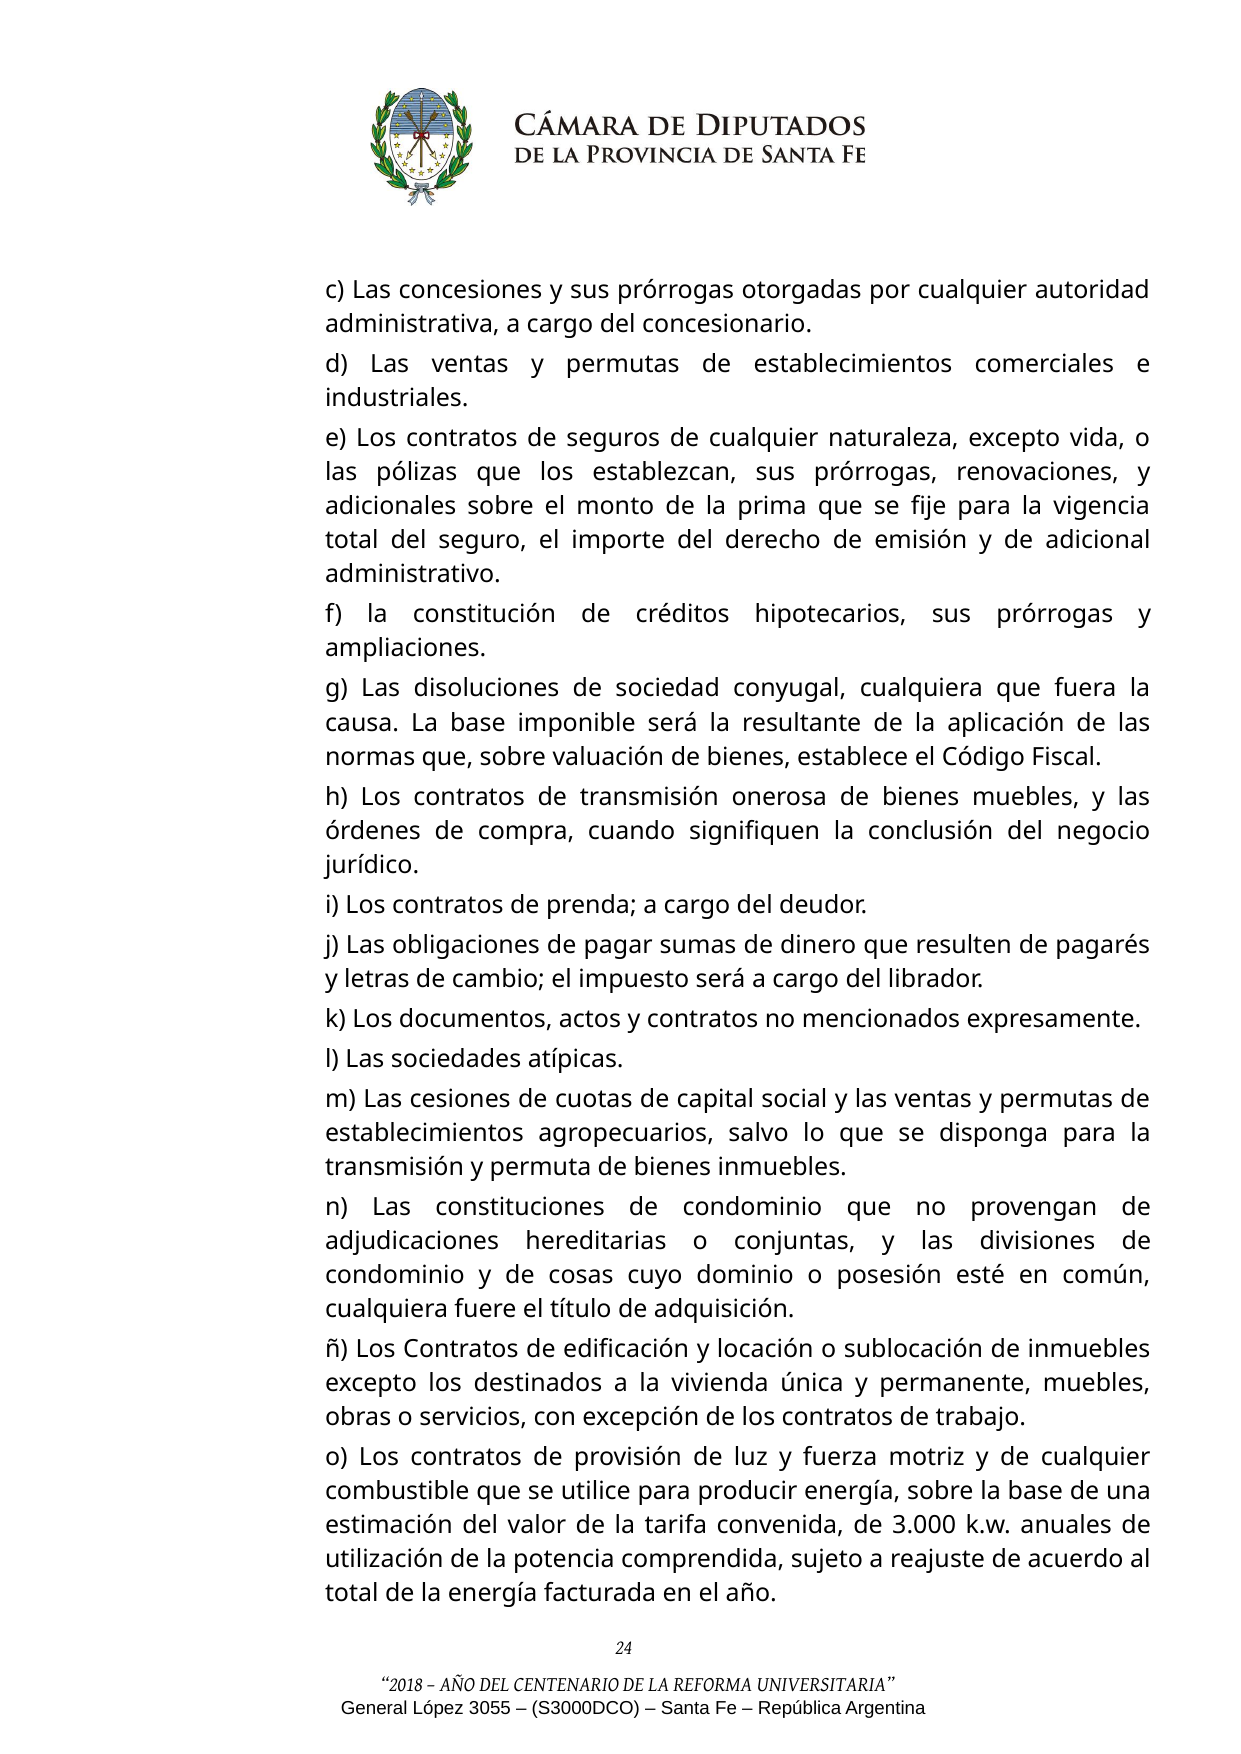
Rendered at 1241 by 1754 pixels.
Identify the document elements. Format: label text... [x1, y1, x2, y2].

text h) Los contratos de transmisión onerosa de bienes muebles, y las órdenes de compra, cuando signifiquen la conclusión del negocio jurídico. [325, 778, 1152, 880]
text n) Las constituciones de condominio que no provengan de adjudicaciones hereditarias o conjuntas, y las divisiones de condominio y de cosas cuyo dominio o posesión esté en común, cualquiera fuere el título de adquisición. [325, 1188, 1152, 1325]
text c) Las concesiones y sus prórrogas otorgadas por cualquier autoridad administrativa, a cargo del concesionario. [325, 272, 1152, 340]
text l) Las sociedades atípicas. [325, 1040, 1152, 1074]
text f) la constitución de créditos hipotecarios, sus prórrogas y ampliaciones. [325, 596, 1152, 664]
text ñ) Los Contratos de edificación y locación o sublocación de inmuebles excepto los destinados a la vivienda única y permanente, muebles, obras o servicios, con excepción de los contratos de trabajo. [325, 1331, 1152, 1433]
text i) Los contratos de prenda; a cargo del deudor. [325, 886, 1152, 920]
text m) Las cesiones de cuotas de capital social y las ventas y permutas de establecimientos agropecuarios, salvo lo que se disponga para la transmisión y permuta de bienes inmuebles. [325, 1080, 1152, 1183]
text k) Los documentos, actos y contratos no mencionados expresamente. [325, 1000, 1152, 1034]
text j) Las obligaciones de pagar sumas de dinero que resulten de pagarés y letras de cambio; el impuesto será a cargo del librador. [325, 926, 1152, 994]
text g) Las disoluciones de sociedad conyugal, cualquiera que fuera la causa. La base imponible será la resultante de la aplicación de las normas que, sobre valuación de bienes, establece el Código Fiscal. [325, 670, 1152, 772]
text e) Los contratos de seguros de cualquier naturaleza, excepto vida, o las pólizas que los establezcan, sus prórrogas, renovaciones, y adicionales sobre el monto de la prima que se fije para la vigencia total del seguro, el importe del derecho de emisión y de adicional administrativo. [325, 420, 1152, 590]
text d) Las ventas y permutas de establecimientos comerciales e industriales. [325, 346, 1152, 414]
picture [370, 88, 866, 210]
text o) Los contratos de provisión de luz y fuerza motriz y de cualquier combustible que se utilice para producir energía, sobre la base de una estimación del valor de la tarifa convenida, de 3.000 k.w. anuales de utilización de la potencia comprendida, sujeto a reajuste de acuerdo al total de la energía facturada en el año. [325, 1439, 1152, 1609]
